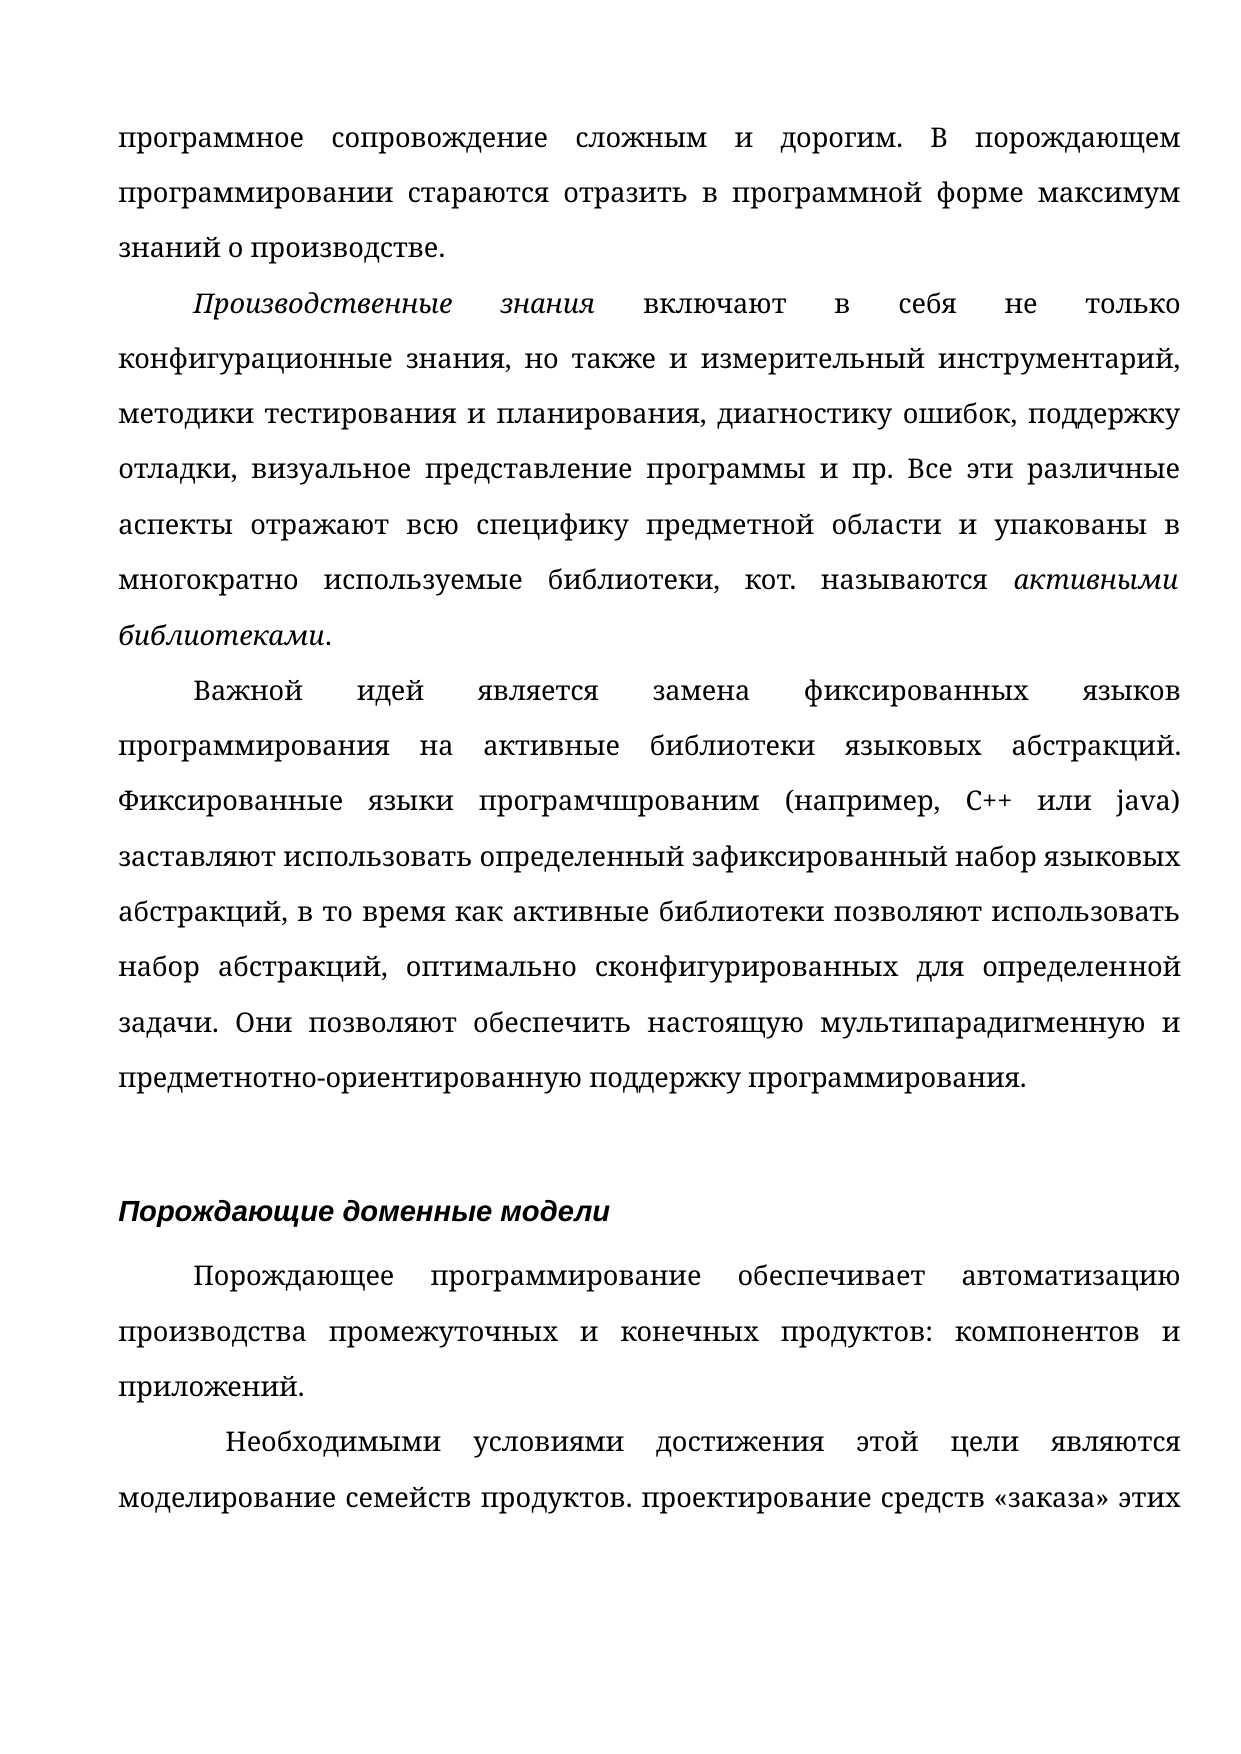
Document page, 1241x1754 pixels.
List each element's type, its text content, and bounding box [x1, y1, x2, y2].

text Порождающее программирование обеспечивает автоматизацию производства промежуточных и конечных продуктов: компонентов и приложений. [118, 1257, 1181, 1404]
text Необходи­мыми условиями достижения этой цели являются моделирование семейств про­дуктов. проектирование средств «заказа» этих [118, 1423, 1181, 1515]
text программное сопровождение сложным и дорогим. В порождающем программировании стараются отразить в программной форме максимум знаний о производстве. [118, 118, 1181, 266]
text Важной идей является замена фиксированных языков программирования на активные библиотеки язы­ковых абстракций. Фиксированные языки програмчшрованим (например, C++ или java) заставляют использовать определенный зафиксированный набор языковых абстракций, в то время как активные библиотеки позволяют использовать набор абстракций, оптимально сконфигурированных для определен­ной задачи. Они позволяют обеспечить настоящую мультипарадигменную и предметнотно-ориентированную поддержку программирования. [118, 671, 1181, 1095]
text Производственные знания включают в себя не только конфигурационные знания, но также и измерительный инструментарий, методики тестирования и планирования, диагностику ошибок, поддержку отладки, визуальное представление программы и пр. Все эти различные аспекты отражают всю специфику предметной области и упакованы в многократно используемые библиотеки, кот. называются активными библиотеками. [118, 284, 1181, 653]
subtitle Порождающие доменные модели [118, 1194, 1181, 1228]
